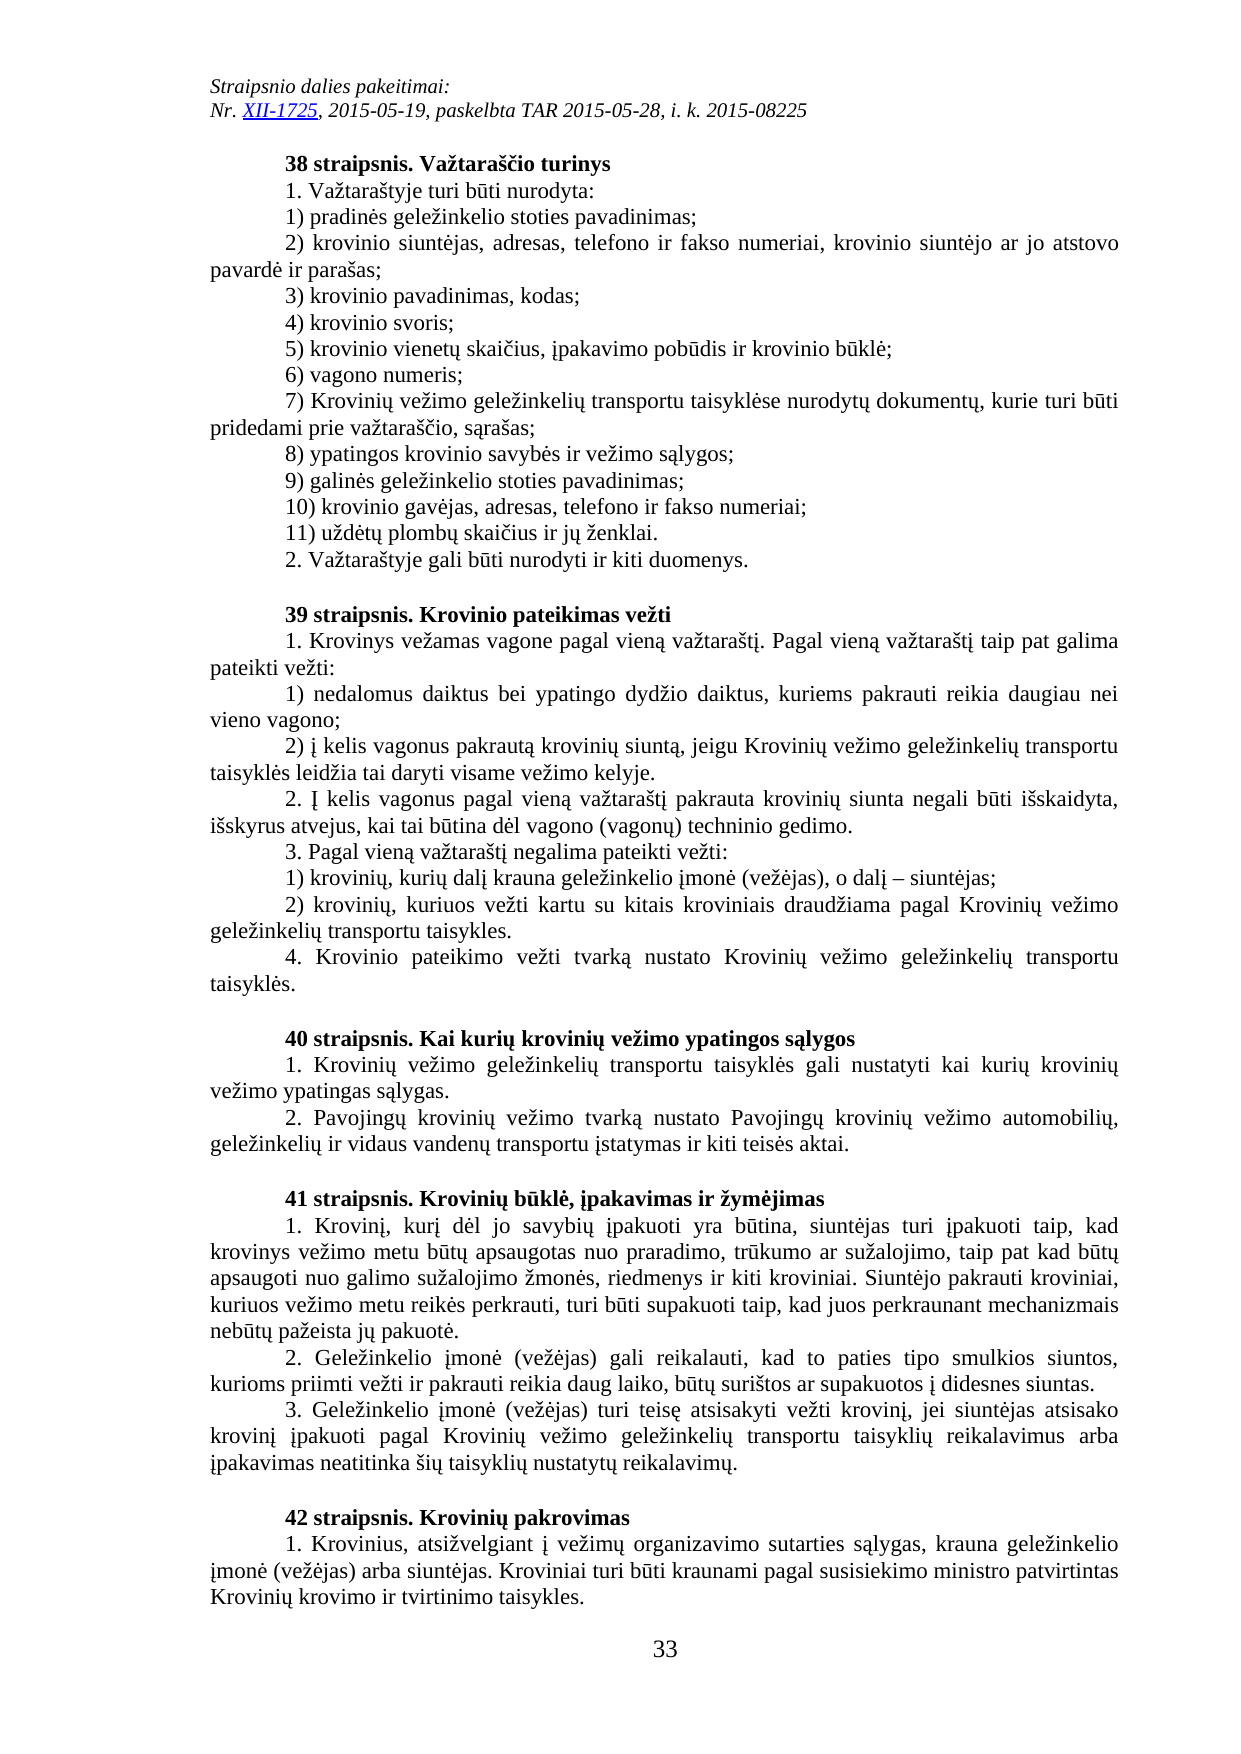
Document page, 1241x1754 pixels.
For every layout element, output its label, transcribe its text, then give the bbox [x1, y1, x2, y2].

text 1. Krovinių vežimo geležinkelių transportu taisyklės gali nustatyti kai kurių krovinių vežimo ypatingas sąlygas. [210, 1051, 1120, 1104]
text 2) krovinių, kuriuos vežti kartu su kitais kroviniais draudžiama pagal Krovinių vežimo geležinkelių transportu taisykles. [210, 891, 1120, 943]
text 2) į kelis vagonus pakrautą krovinių siuntą, jeigu Krovinių vežimo geležinkelių transportu taisyklės leidžia tai daryti visame vežimo kelyje. [210, 733, 1120, 785]
text 1) pradinės geležinkelio stoties pavadinimas; [210, 203, 1120, 229]
text Nr. XII-1725, 2015-05-19, paskelbta TAR 2015-05-28, i. k. 2015-08225 [210, 98, 1120, 122]
text 4. Krovinio pateikimo vežti tvarką nustato Krovinių vežimo geležinkelių transportu taisyklės. [210, 943, 1120, 996]
text 2. Geležinkelio įmonė (vežėjas) gali reikalauti, kad to paties tipo smulkios siuntos, kurioms priimti vežti ir pakrauti reikia daug laiko, būtų surištos ar supakuotos į didesnes siuntas. [210, 1343, 1120, 1396]
text 3. Geležinkelio įmonė (vežėjas) turi teisę atsisakyti vežti krovinį, jei siuntėjas atsisako krovinį įpakuoti pagal Krovinių vežimo geležinkelių transportu taisyklių reikalavimus arba įpakavimas neatitinka šių taisyklių nustatytų reikalavimų. [210, 1396, 1120, 1475]
text 41 straipsnis. Krovinių būklė, įpakavimas ir žymėjimas [210, 1185, 1120, 1212]
text 11) uždėtų plombų skaičius ir jų ženklai. [210, 519, 1120, 546]
text 38 straipsnis. Važtaraščio turinys [210, 150, 1120, 177]
text 1. Krovinys vežamas vagone pagal vieną važtaraštį. Pagal vieną važtaraštį taip pat galima pateikti vežti: [210, 627, 1120, 680]
text 1. Važtaraštyje turi būti nurodyta: [210, 177, 1120, 203]
text 7) Krovinių vežimo geležinkelių transportu taisyklėse nurodytų dokumentų, kurie turi būti pridedami prie važtaraščio, sąrašas; [210, 388, 1120, 440]
text 42 straipsnis. Krovinių pakrovimas [210, 1504, 1120, 1530]
text 6) vagono numeris; [210, 361, 1120, 388]
text 2. Į kelis vagonus pagal vieną važtaraštį pakrauta krovinių siunta negali būti išskaidyta, išskyrus atvejus, kai tai būtina dėl vagono (vagonų) techninio gedimo. [210, 785, 1120, 838]
text 1. Krovinį, kurį dėl jo savybių įpakuoti yra būtina, siuntėjas turi įpakuoti taip, kad krovinys vežimo metu būtų apsaugotas nuo praradimo, trūkumo ar sužalojimo, taip pat kad būtų apsaugoti nuo galimo sužalojimo žmonės, riedmenys ir kiti kroviniai. Siuntėjo pakrauti kroviniai, kuriuos vežimo metu reikės perkrauti, turi būti supakuoti taip, kad juos perkraunant mechanizmais nebūtų pažeista jų pakuotė. [210, 1212, 1120, 1343]
text 39 straipsnis. Krovinio pateikimas vežti [210, 601, 1120, 627]
text Straipsnio dalies pakeitimai: [210, 73, 1120, 98]
text 3) krovinio pavadinimas, kodas; [210, 282, 1120, 308]
text 40 straipsnis. Kai kurių krovinių vežimo ypatingos sąlygos [210, 1025, 1120, 1051]
text 9) galinės geležinkelio stoties pavadinimas; [210, 467, 1120, 493]
text 2) krovinio siuntėjas, adresas, telefono ir fakso numeriai, krovinio siuntėjo ar jo atstovo pavardė ir parašas; [210, 229, 1120, 282]
text 4) krovinio svoris; [210, 308, 1120, 335]
text 1) nedalomus daiktus bei ypatingo dydžio daiktus, kuriems pakrauti reikia daugiau nei vieno vagono; [210, 680, 1120, 733]
text 2. Važtaraštyje gali būti nurodyti ir kiti duomenys. [210, 546, 1120, 572]
text 1. Krovinius, atsižvelgiant į vežimų organizavimo sutarties sąlygas, krauna geležinkelio įmonė (vežėjas) arba siuntėjas. Kroviniai turi būti kraunami pagal susisiekimo ministro patvirtintas Krovinių krovimo ir tvirtinimo taisykles. [210, 1530, 1120, 1609]
text 3. Pagal vieną važtaraštį negalima pateikti vežti: [210, 838, 1120, 864]
text 1) krovinių, kurių dalį krauna geležinkelio įmonė (vežėjas), o dalį – siuntėjas; [210, 864, 1120, 891]
text 10) krovinio gavėjas, adresas, telefono ir fakso numeriai; [210, 493, 1120, 519]
text 5) krovinio vienetų skaičius, įpakavimo pobūdis ir krovinio būklė; [210, 335, 1120, 361]
text 8) ypatingos krovinio savybės ir vežimo sąlygos; [210, 440, 1120, 467]
text 2. Pavojingų krovinių vežimo tvarką nustato Pavojingų krovinių vežimo automobilių, geležinkelių ir vidaus vandenų transportu įstatymas ir kiti teisės aktai. [210, 1104, 1120, 1157]
